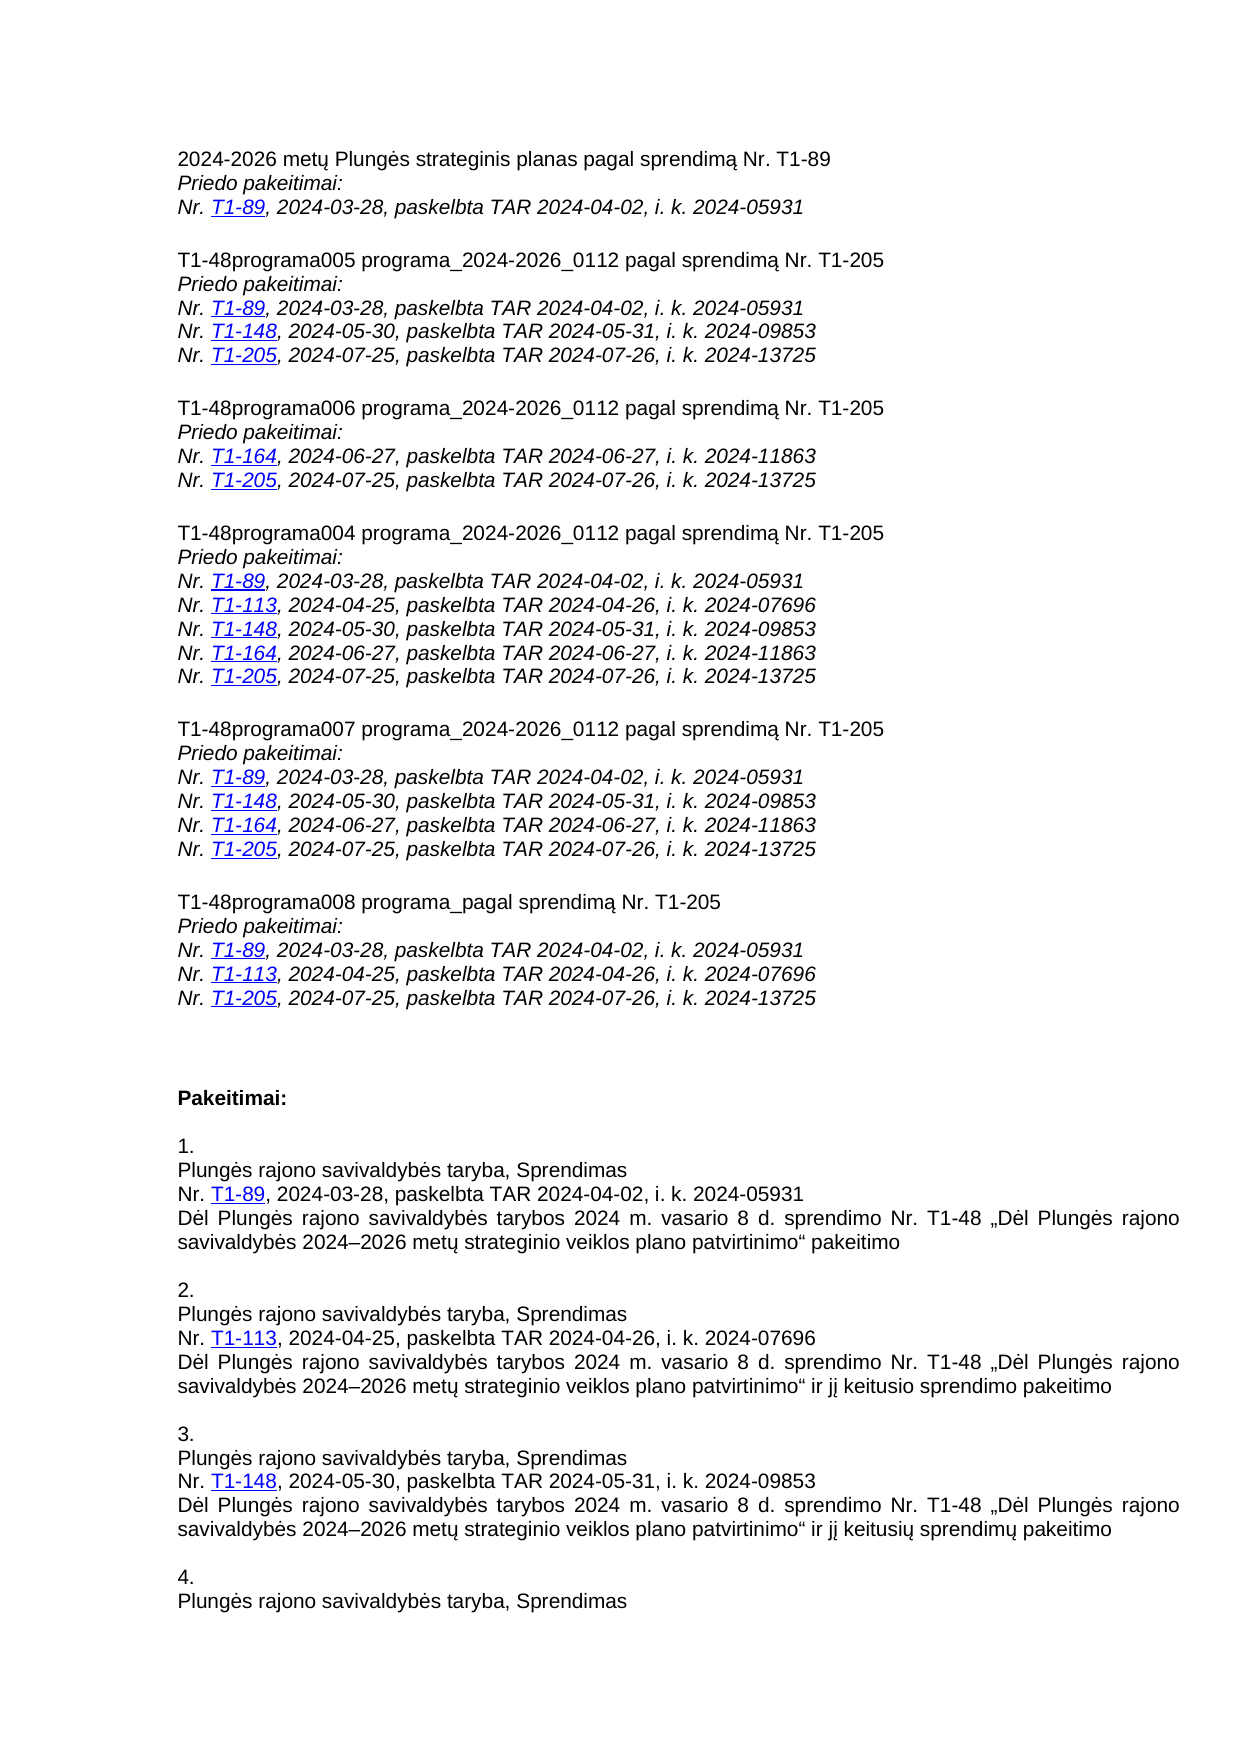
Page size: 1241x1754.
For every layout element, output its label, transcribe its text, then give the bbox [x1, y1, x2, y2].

text Nr. T1-89, 2024-03-28, paskelbta TAR 2024-04-02, i. k. 2024-05931 [177, 568, 1181, 592]
text Nr. T1-89, 2024-03-28, paskelbta TAR 2024-04-02, i. k. 2024-05931 [177, 1182, 1181, 1206]
text Dėl Plungės rajono savivaldybės tarybos 2024 m. vasario 8 d. sprendimo Nr. T1-48 „Dėl Plungės rajono savivaldybės 2024–2026 metų strateginio veiklos plano patvirtinimo“ ir jį keitusių sprendimų pakeitimo [177, 1493, 1181, 1541]
text Priedo pakeitimai: [177, 420, 1181, 444]
text Nr. T1-205, 2024-07-25, paskelbta TAR 2024-07-26, i. k. 2024-13725 [177, 664, 1181, 688]
text Plungės rajono savivaldybės taryba, Sprendimas [177, 1302, 1181, 1326]
text T1-48programa006 programa_2024-2026_0112 pagal sprendimą Nr. T1-205 [177, 396, 1181, 420]
text Nr. T1-164, 2024-06-27, paskelbta TAR 2024-06-27, i. k. 2024-11863 [177, 444, 1181, 468]
text Plungės rajono savivaldybės taryba, Sprendimas [177, 1445, 1181, 1469]
text Nr. T1-113, 2024-04-25, paskelbta TAR 2024-04-26, i. k. 2024-07696 [177, 961, 1181, 985]
text Nr. T1-164, 2024-06-27, paskelbta TAR 2024-06-27, i. k. 2024-11863 [177, 640, 1181, 664]
text Priedo pakeitimai: [177, 913, 1181, 937]
text Plungės rajono savivaldybės taryba, Sprendimas [177, 1589, 1181, 1613]
text Dėl Plungės rajono savivaldybės tarybos 2024 m. vasario 8 d. sprendimo Nr. T1-48 „Dėl Plungės rajono savivaldybės 2024–2026 metų strateginio veiklos plano patvirtinimo“ ir jį keitusio sprendimo pakeitimo [177, 1349, 1181, 1397]
text 4. [177, 1565, 1181, 1589]
text Priedo pakeitimai: [177, 271, 1181, 295]
text T1-48programa004 programa_2024-2026_0112 pagal sprendimą Nr. T1-205 [177, 521, 1181, 544]
text Pakeitimai: [177, 1086, 1181, 1110]
text Nr. T1-148, 2024-05-30, paskelbta TAR 2024-05-31, i. k. 2024-09853 [177, 1469, 1181, 1493]
text T1-48programa008 programa_pagal sprendimą Nr. T1-205 [177, 889, 1181, 913]
text 1. [177, 1134, 1181, 1158]
text 2. [177, 1278, 1181, 1302]
text Priedo pakeitimai: [177, 741, 1181, 765]
text Plungės rajono savivaldybės taryba, Sprendimas [177, 1158, 1181, 1182]
text Nr. T1-89, 2024-03-28, paskelbta TAR 2024-04-02, i. k. 2024-05931 [177, 765, 1181, 789]
text Nr. T1-148, 2024-05-30, paskelbta TAR 2024-05-31, i. k. 2024-09853 [177, 319, 1181, 343]
text Nr. T1-89, 2024-03-28, paskelbta TAR 2024-04-02, i. k. 2024-05931 [177, 195, 1181, 219]
text Nr. T1-89, 2024-03-28, paskelbta TAR 2024-04-02, i. k. 2024-05931 [177, 295, 1181, 319]
text Nr. T1-113, 2024-04-25, paskelbta TAR 2024-04-26, i. k. 2024-07696 [177, 592, 1181, 616]
text Dėl Plungės rajono savivaldybės tarybos 2024 m. vasario 8 d. sprendimo Nr. T1-48 „Dėl Plungės rajono savivaldybės 2024–2026 metų strateginio veiklos plano patvirtinimo“ pakeitimo [177, 1206, 1181, 1254]
text Nr. T1-148, 2024-05-30, paskelbta TAR 2024-05-31, i. k. 2024-09853 [177, 616, 1181, 640]
text Nr. T1-89, 2024-03-28, paskelbta TAR 2024-04-02, i. k. 2024-05931 [177, 937, 1181, 961]
text Nr. T1-205, 2024-07-25, paskelbta TAR 2024-07-26, i. k. 2024-13725 [177, 468, 1181, 492]
text Nr. T1-205, 2024-07-25, paskelbta TAR 2024-07-26, i. k. 2024-13725 [177, 985, 1181, 1009]
text Priedo pakeitimai: [177, 171, 1181, 195]
text T1-48programa005 programa_2024-2026_0112 pagal sprendimą Nr. T1-205 [177, 247, 1181, 271]
text Nr. T1-205, 2024-07-25, paskelbta TAR 2024-07-26, i. k. 2024-13725 [177, 343, 1181, 367]
text Nr. T1-113, 2024-04-25, paskelbta TAR 2024-04-26, i. k. 2024-07696 [177, 1326, 1181, 1349]
text Nr. T1-205, 2024-07-25, paskelbta TAR 2024-07-26, i. k. 2024-13725 [177, 837, 1181, 861]
text 3. [177, 1421, 1181, 1445]
text Priedo pakeitimai: [177, 544, 1181, 568]
text T1-48programa007 programa_2024-2026_0112 pagal sprendimą Nr. T1-205 [177, 717, 1181, 741]
text Nr. T1-164, 2024-06-27, paskelbta TAR 2024-06-27, i. k. 2024-11863 [177, 813, 1181, 837]
text Nr. T1-148, 2024-05-30, paskelbta TAR 2024-05-31, i. k. 2024-09853 [177, 789, 1181, 813]
text 2024-2026 metų Plungės strateginis planas pagal sprendimą Nr. T1-89 [177, 147, 1181, 171]
